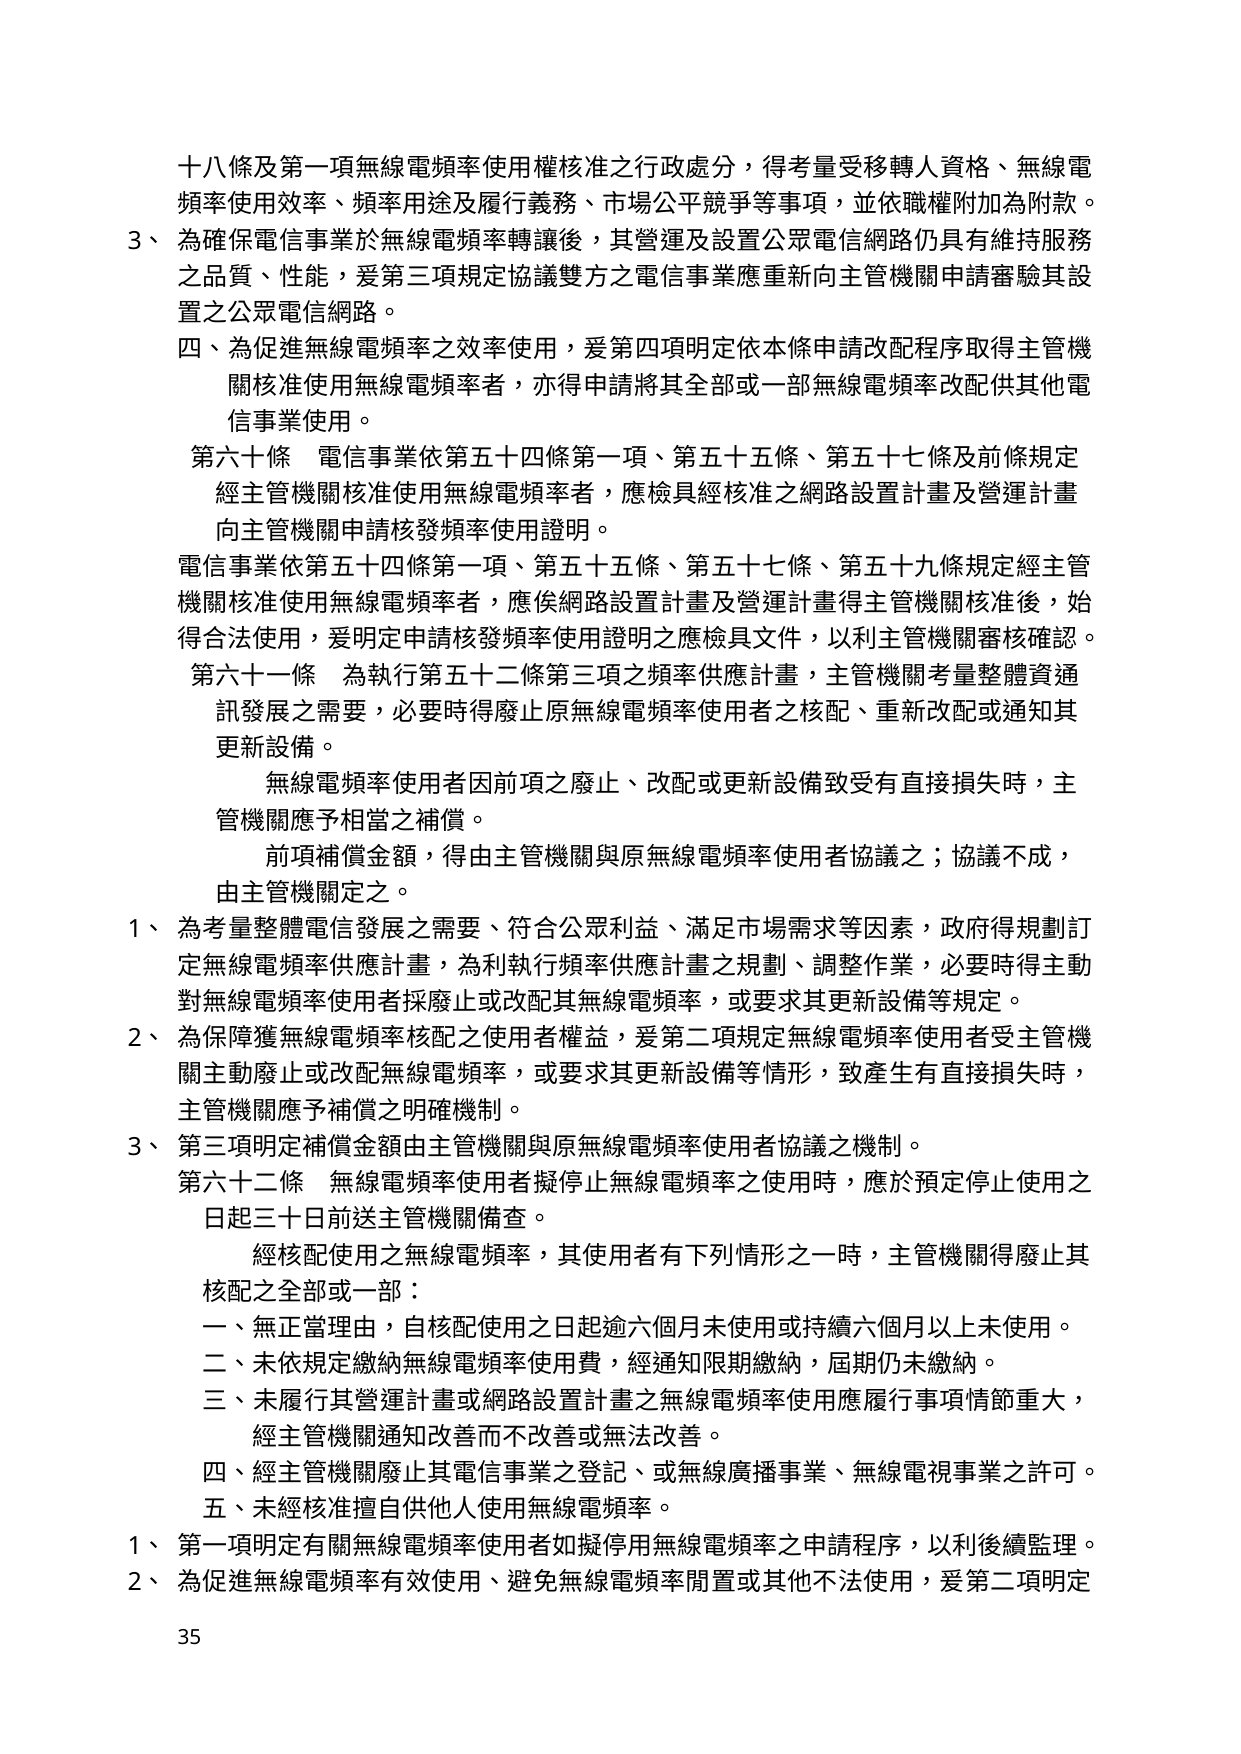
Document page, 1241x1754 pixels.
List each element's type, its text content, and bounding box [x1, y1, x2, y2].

text 四、為促進無線電頻率之效率使用，爰第四項明定依本條申請改配程序取得主管機關核准使用無線電頻率者，亦得申請將其全部或一部無線電頻率改配供其他電信事業使用。 [177, 329, 1092, 438]
text 一、無正當理由，自核配使用之日起逾六個月未使用或持續六個月以上未使用。 [202, 1308, 1092, 1344]
list 為促進無線電頻率有效使用、避免無線電頻率閒置或其他不法使用，爰第二項明定 [127, 1561, 1092, 1598]
text 第六十一條 為執行第五十二條第三項之頻率供應計畫，主管機關考量整體資通訊發展之需要，必要時得廢止原無線電頻率使用者之核配、重新改配或通知其更新設備。 [190, 655, 1080, 764]
list 第三項明定補償金額由主管機關與原無線電頻率使用者協議之機制。 [127, 1126, 1092, 1163]
text 經核配使用之無線電頻率，其使用者有下列情形之一時，主管機關得廢止其核配之全部或一部： [202, 1235, 1092, 1308]
list 為考量整體電信發展之需要、符合公眾利益、滿足市場需求等因素，政府得規劃訂定無線電頻率供應計畫，為利執行頻率供應計畫之規劃、調整作業，必要時得主動對無線電頻率使用者採廢止或改配其無線電頻率，或要求其更新設備等規定。 [127, 909, 1092, 1018]
text 第六十二條 無線電頻率使用者擬停止無線電頻率之使用時，應於預定停止使用之日起三十日前送主管機關備查。 [177, 1163, 1092, 1235]
list 為促進無線電頻率使用效益、維護市場公平競爭，爰第二項規定主管機關對於第五十八條及第一項無線電頻率使用權核准之行政處分，得考量受移轉人資格、無線電頻率使用效率、頻率用途及履行義務、市場公平競爭等事項，並依職權附加為附款。 [127, 148, 1092, 220]
text 無線電頻率使用者因前項之廢止、改配或更新設備致受有直接損失時，主管機關應予相當之補償。 [215, 764, 1080, 836]
text 第六十條 電信事業依第五十四條第一項、第五十五條、第五十七條及前條規定經主管機關核准使用無線電頻率者，應檢具經核准之網路設置計畫及營運計畫向主管機關申請核發頻率使用證明。 [190, 438, 1080, 546]
text 前項補償金額，得由主管機關與原無線電頻率使用者協議之；協議不成，由主管機關定之。 [215, 836, 1080, 909]
text 二、未依規定繳納無線電頻率使用費，經通知限期繳納，屆期仍未繳納。 [202, 1344, 1092, 1380]
text 三、未履行其營運計畫或網路設置計畫之無線電頻率使用應履行事項情節重大，經主管機關通知改善而不改善或無法改善。 [202, 1380, 1092, 1453]
list 第一項明定有關無線電頻率使用者如擬停用無線電頻率之申請程序，以利後續監理。 [127, 1525, 1092, 1561]
text 四、經主管機關廢止其電信事業之登記、或無線廣播事業、無線電視事業之許可。 [202, 1453, 1092, 1489]
text 電信事業依第五十四條第一項、第五十五條、第五十七條、第五十九條規定經主管機關核准使用無線電頻率者，應俟網路設置計畫及營運計畫得主管機關核准後，始得合法使用，爰明定申請核發頻率使用證明之應檢具文件，以利主管機關審核確認。 [177, 546, 1092, 655]
list 為確保電信事業於無線電頻率轉讓後，其營運及設置公眾電信網路仍具有維持服務之品質、性能，爰第三項規定協議雙方之電信事業應重新向主管機關申請審驗其設置之公眾電信網路。 [127, 220, 1092, 329]
text 五、未經核准擅自供他人使用無線電頻率。 [202, 1489, 1092, 1525]
list 為保障獲無線電頻率核配之使用者權益，爰第二項規定無線電頻率使用者受主管機關主動廢止或改配無線電頻率，或要求其更新設備等情形，致產生有直接損失時，主管機關應予補償之明確機制。 [127, 1018, 1092, 1126]
